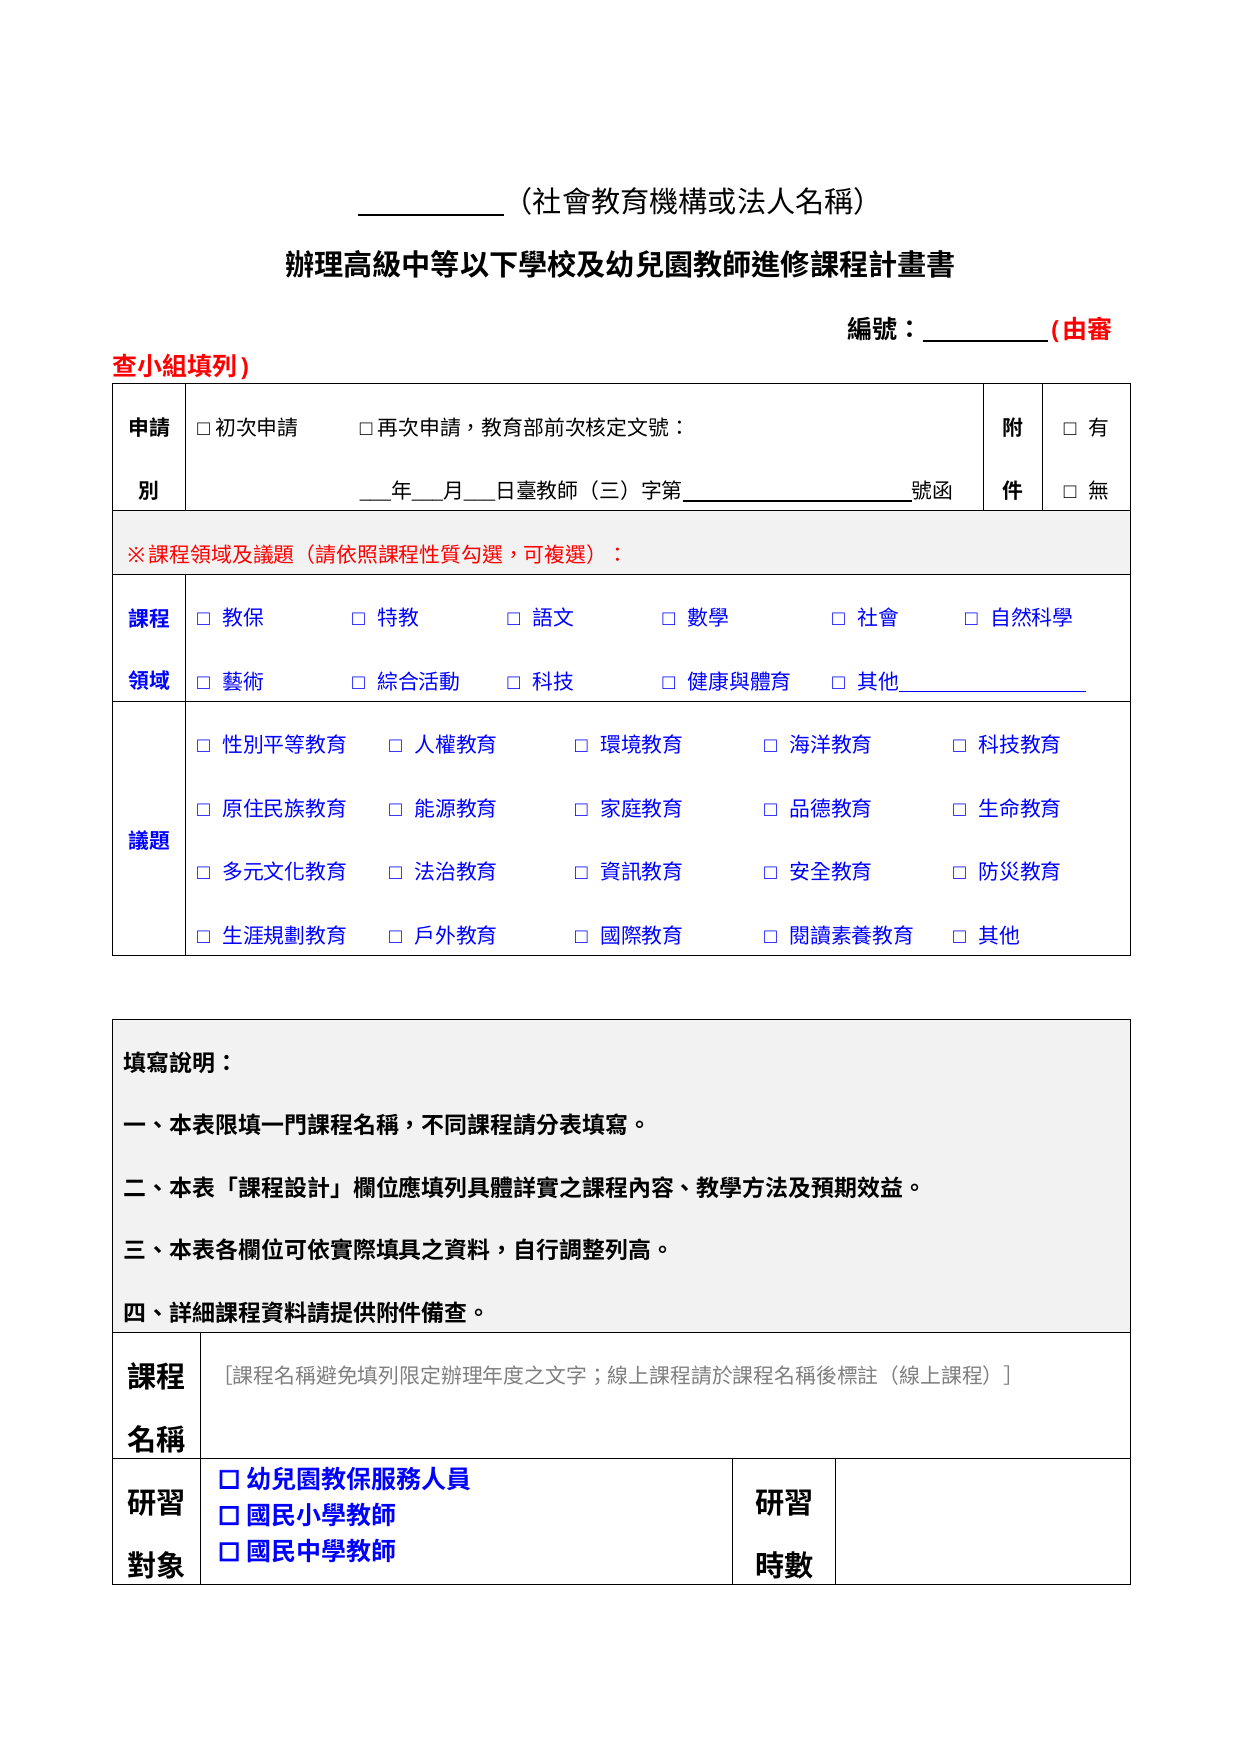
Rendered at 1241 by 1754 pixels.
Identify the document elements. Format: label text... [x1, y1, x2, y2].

table_cell □ 其他 [821, 638, 1130, 701]
table_cell □ 數學 [651, 575, 821, 637]
table_cell □ 特教 [341, 575, 496, 637]
table_cell □ 多元文化教育 [186, 828, 378, 892]
table_cell □ 科技 [496, 638, 651, 701]
table_cell [836, 1459, 1130, 1584]
table_cell □ 無 [1043, 447, 1130, 510]
table_cell □ 能源教育 [378, 765, 564, 828]
table_cell □ 安全教育 [753, 828, 942, 892]
table_cell □ 防災教育 [942, 828, 1130, 892]
table_cell □ 綜合活動 [341, 638, 496, 701]
table_cell □ 其他 [942, 892, 1130, 955]
table_cell ※課程領域及議題（請依照課程性質勾選，可複選）： [113, 511, 1130, 574]
table_cell □ 藝術 [186, 638, 341, 701]
table_cell 課程領域 [113, 575, 185, 701]
table_cell □ 科技教育 [942, 702, 1130, 764]
table_cell 研習對象 [113, 1459, 200, 1584]
text 編號： (由審查小組填列) [112, 308, 1128, 383]
table_cell ［課程名稱避免填列限定辦理年度之文字；線上課程請於課程名稱後標註（線上課程）］ [201, 1333, 1130, 1458]
table_header □ 有 [1043, 384, 1130, 447]
table_cell ___年___月___日臺教師（三）字第 號函 [348, 447, 983, 510]
table_cell [186, 447, 348, 510]
table_cell □ 健康與體育 [651, 638, 821, 701]
table_header 申請別 [113, 384, 185, 510]
text 辦理高級中等以下學校及幼兒園教師進修課程計畫書 [112, 221, 1128, 283]
table_cell □ 人權教育 [378, 702, 564, 764]
table_cell □ 語文 [496, 575, 651, 637]
table_cell  幼兒園教保服務人員  國民小學教師  國民中學教師 [201, 1459, 732, 1584]
table_cell □ 海洋教育 [753, 702, 942, 764]
table_cell □ 自然科學 [954, 575, 1130, 637]
table_header □ 初次申請 [186, 384, 348, 447]
table_cell □ 戶外教育 [378, 892, 564, 955]
table_cell 研習時數 [733, 1459, 835, 1584]
table_cell □ 閱讀素養教育 [753, 892, 942, 955]
table_cell □ 性別平等教育 [186, 702, 378, 764]
table_cell □ 家庭教育 [564, 765, 753, 828]
table_header 填寫說明： 一、本表限填一門課程名稱，不同課程請分表填寫。 二、本表「課程設計」欄位應填列具體詳實之課程內容、教學方法及預期效益。 三、本表各欄位可依實際填具之資料，自行調整列高。 四、詳細課程資料請提供附件備查。 [113, 1020, 1130, 1332]
table_cell □ 品德教育 [753, 765, 942, 828]
table_cell □ 法治教育 [378, 828, 564, 892]
table_cell □ 生命教育 [942, 765, 1130, 828]
table_cell □ 原住民族教育 [186, 765, 378, 828]
table_cell □ 生涯規劃教育 [186, 892, 378, 955]
table_cell □ 資訊教育 [564, 828, 753, 892]
table_cell □ 國際教育 [564, 892, 753, 955]
table_header 附件 [984, 384, 1042, 510]
table_header □ 再次申請，教育部前次核定文號： [348, 384, 983, 447]
text （社會教育機構或法人名稱） [112, 158, 1128, 221]
table_cell □ 教保 [186, 575, 341, 637]
table_cell □ 環境教育 [564, 702, 753, 764]
table_cell □ 社會 [821, 575, 954, 637]
table_cell 議題 [113, 702, 185, 955]
table_cell 課程名稱 [113, 1333, 200, 1458]
